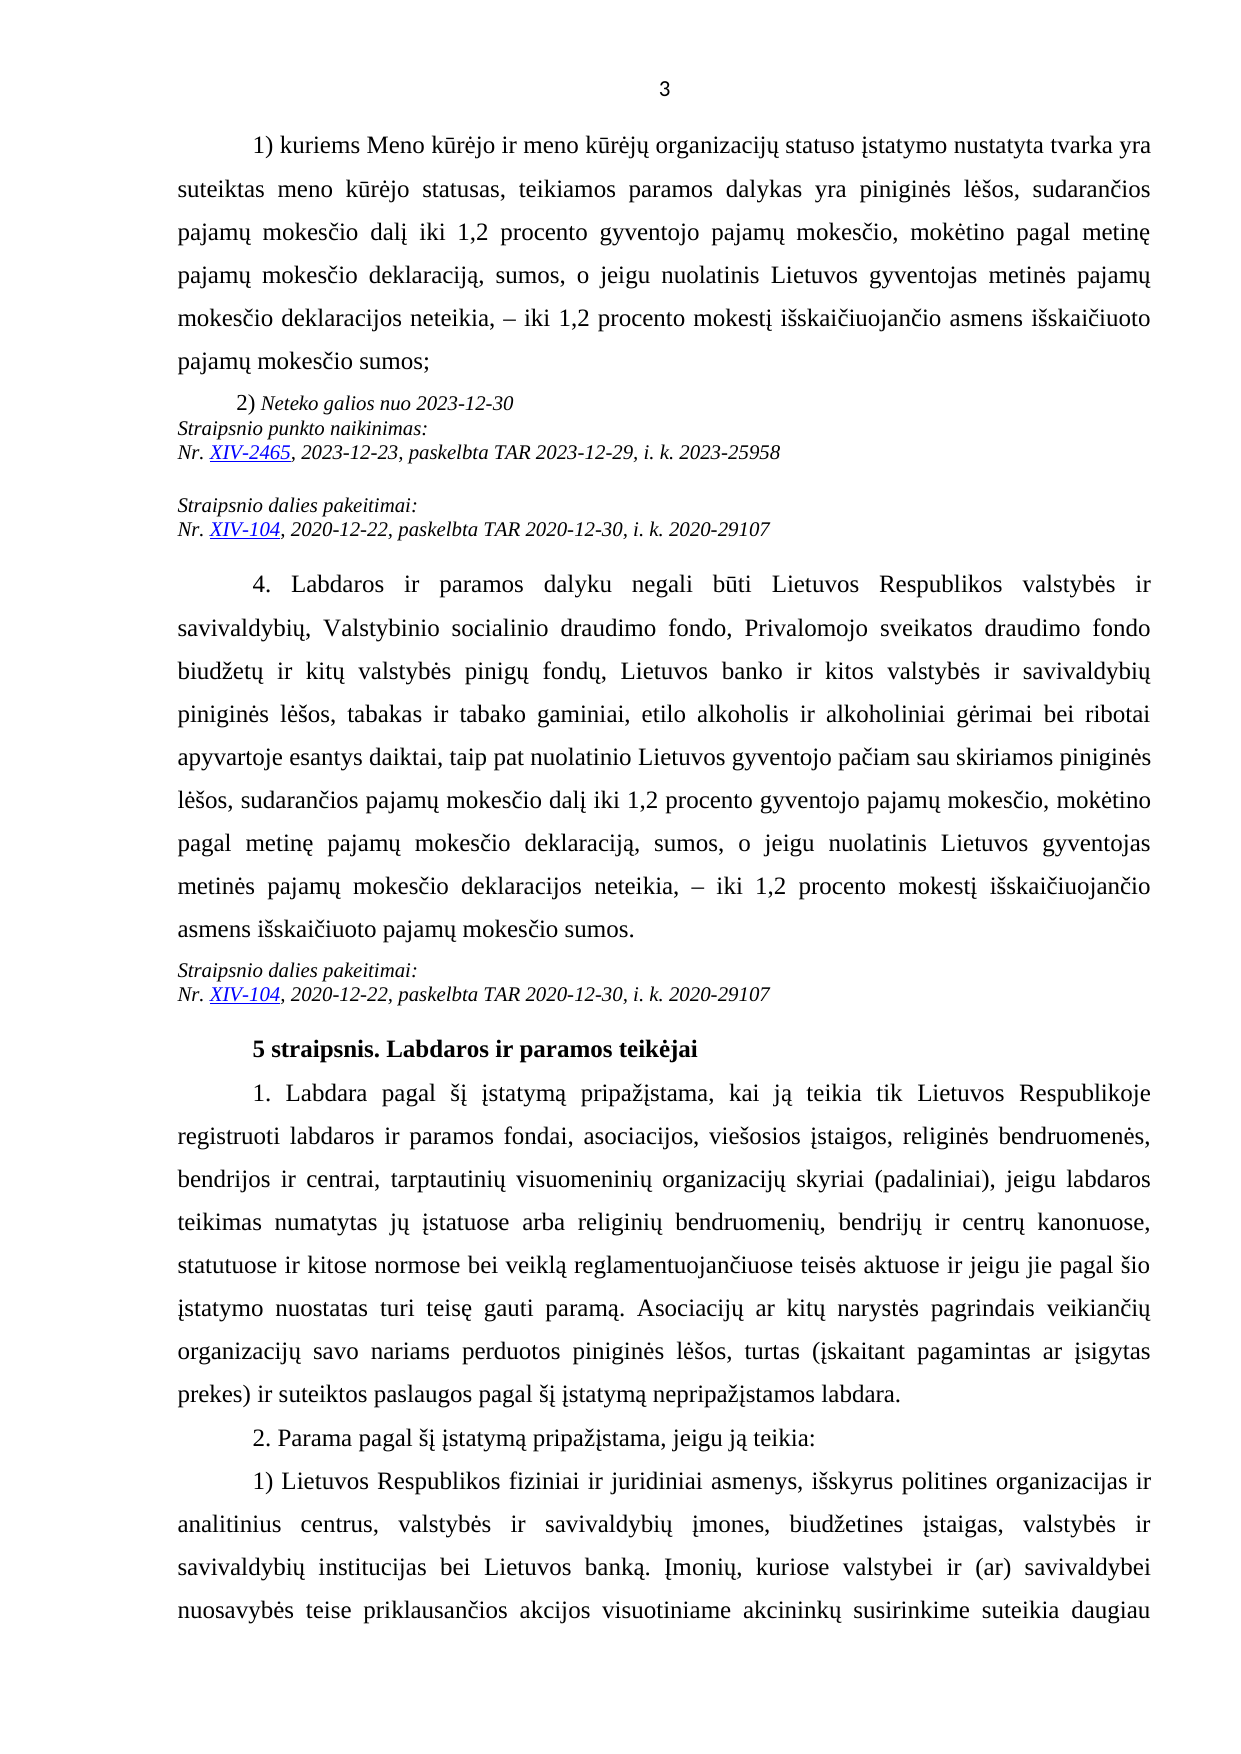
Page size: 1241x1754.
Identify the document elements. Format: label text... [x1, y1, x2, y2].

text 4. Labdaros ir paramos dalyku negali būti Lietuvos Respublikos valstybės ir savivaldybių, Valstybinio socialinio draudimo fondo, Privalomojo sveikatos draudimo fondo biudžetų ir kitų valstybės pinigų fondų, Lietuvos banko ir kitos valstybės ir savivaldybių piniginės lėšos, tabakas ir tabako gaminiai, etilo alkoholis ir alkoholiniai gėrimai bei ribotai apyvartoje esantys daiktai, taip pat nuolatinio Lietuvos gyventojo pačiam sau skiriamos piniginės lėšos, sudarančios pajamų mokesčio dalį iki 1,2 procento gyventojo pajamų mokesčio, mokėtino pagal metinę pajamų mokesčio deklaraciją, sumos, o jeigu nuolatinis Lietuvos gyventojas metinės pajamų mokesčio deklaracijos neteikia, – iki 1,2 procento mokestį išskaičiuojančio asmens išskaičiuoto pajamų mokesčio sumos. [177, 569, 1152, 943]
text 1) kuriems Meno kūrėjo ir meno kūrėjų organizacijų statuso įstatymo nustatyta tvarka yra suteiktas meno kūrėjo statusas, teikiamos paramos dalykas yra piniginės lėšos, sudarančios pajamų mokesčio dalį iki 1,2 procento gyventojo pajamų mokesčio, mokėtino pagal metinę pajamų mokesčio deklaraciją, sumos, o jeigu nuolatinis Lietuvos gyventojas metinės pajamų mokesčio deklaracijos neteikia, – iki 1,2 procento mokestį išskaičiuojančio asmens išskaičiuoto pajamų mokesčio sumos; [177, 131, 1152, 375]
text 2) Neteko galios nuo 2023-12-30 [177, 389, 1152, 416]
text 5 straipsnis. Labdaros ir paramos teikėjai [177, 1034, 1152, 1063]
text 1) Lietuvos Respublikos fiziniai ir juridiniai asmenys, išskyrus politines organizacijas ir analitinius centrus, valstybės ir savivaldybių įmones, biudžetines įstaigas, valstybės ir savivaldybių institucijas bei Lietuvos banką. Įmonių, kuriose valstybei ir (ar) savivaldybei nuosavybės teise priklausančios akcijos visuotiniame akcininkų susirinkime suteikia daugiau [177, 1466, 1152, 1624]
text Straipsnio punkto naikinimas: [177, 416, 1152, 440]
text Nr. XIV-104, 2020-12-22, paskelbta TAR 2020-12-30, i. k. 2020-29107 [177, 517, 1152, 541]
text 1. Labdara pagal šį įstatymą pripažįstama, kai ją teikia tik Lietuvos Respublikoje registruoti labdaros ir paramos fondai, asociacijos, viešosios įstaigos, religinės bendruomenės, bendrijos ir centrai, tarptautinių visuomeninių organizacijų skyriai (padaliniai), jeigu labdaros teikimas numatytas jų įstatuose arba religinių bendruomenių, bendrijų ir centrų kanonuose, statutuose ir kitose normose bei veiklą reglamentuojančiuose teisės aktuose ir jeigu jie pagal šio įstatymo nuostatas turi teisę gauti paramą. Asociacijų ar kitų narystės pagrindais veikiančių organizacijų savo nariams perduotos piniginės lėšos, turtas (įskaitant pagamintas ar įsigytas prekes) ir suteiktos paslaugos pagal šį įstatymą nepripažįstamos labdara. [177, 1078, 1152, 1408]
text 2. Parama pagal šį įstatymą pripažįstama, jeigu ją teikia: [177, 1423, 1152, 1451]
text Nr. XIV-104, 2020-12-22, paskelbta TAR 2020-12-30, i. k. 2020-29107 [177, 982, 1152, 1006]
text Nr. XIV-2465, 2023-12-23, paskelbta TAR 2023-12-29, i. k. 2023-25958 [177, 440, 1152, 464]
text Straipsnio dalies pakeitimai: [177, 493, 1152, 517]
text Straipsnio dalies pakeitimai: [177, 958, 1152, 982]
